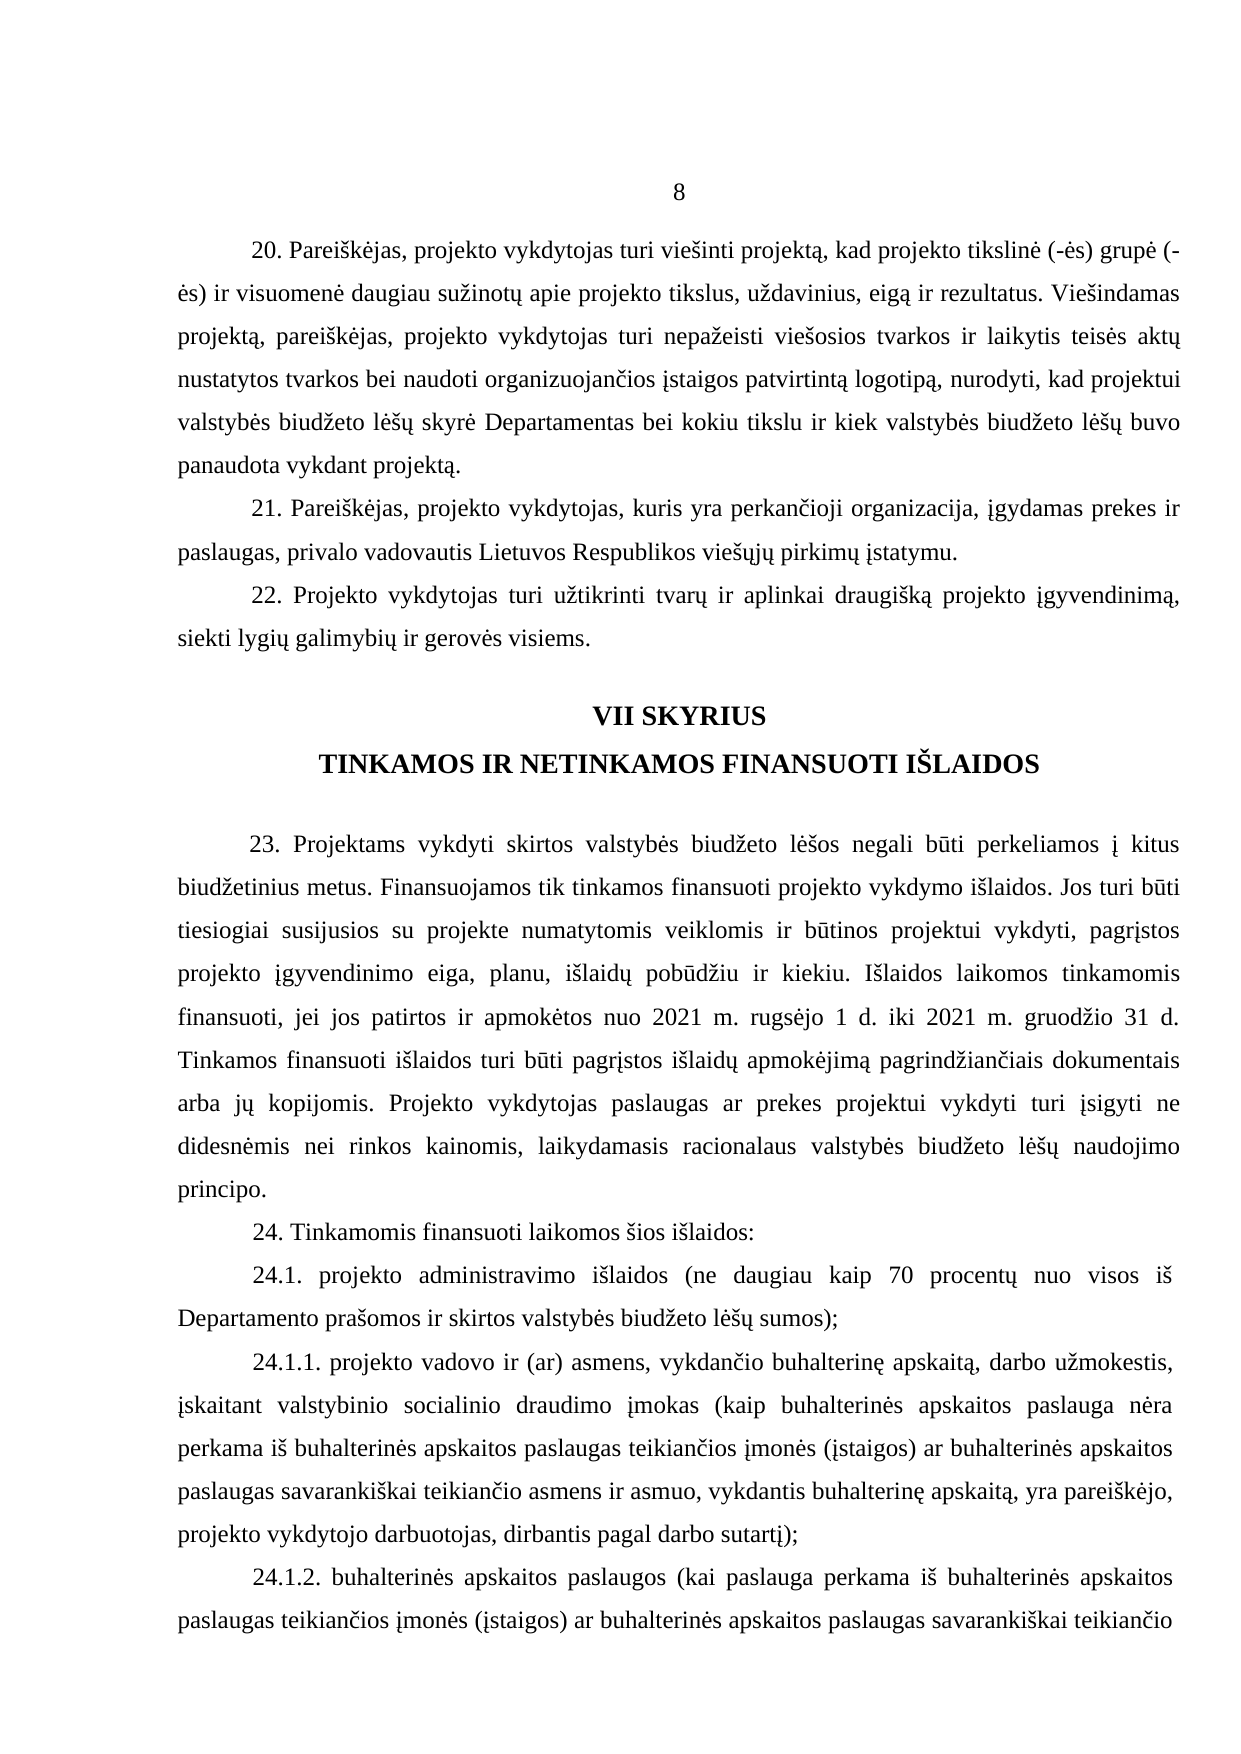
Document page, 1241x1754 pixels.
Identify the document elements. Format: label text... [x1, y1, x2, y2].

text 24.1.1. projekto vadovo ir (ar) asmens, vykdančio buhalterinę apskaitą, darbo užmokestis, įskaitant valstybinio socialinio draudimo įmokas (kaip buhalterinės apskaitos paslauga nėra perkama iš buhalterinės apskaitos paslaugas teikiančios įmonės (įstaigos) ar buhalterinės apskaitos paslaugas savarankiškai teikiančio asmens ir asmuo, vykdantis buhalterinę apskaitą, yra pareiškėjo, projekto vykdytojo darbuotojas, dirbantis pagal darbo sutartį); [177, 1347, 1174, 1548]
text 23. Projektams vykdyti skirtos valstybės biudžeto lėšos negali būti perkeliamos į kitus biudžetinius metus. Finansuojamos tik tinkamos finansuoti projekto vykdymo išlaidos. Jos turi būti tiesiogiai susijusios su projekte numatytomis veiklomis ir būtinos projektui vykdyti, pagrįstos projekto įgyvendinimo eiga, planu, išlaidų pobūdžiu ir kiekiu. Išlaidos laikomos tinkamomis finansuoti, jei jos patirtos ir apmokėtos nuo 2021 m. rugsėjo 1 d. iki 2021 m. gruodžio 31 d. Tinkamos finansuoti išlaidos turi būti pagrįstos išlaidų apmokėjimą pagrindžiančiais dokumentais arba jų kopijomis. Projekto vykdytojas paslaugas ar prekes projektui vykdyti turi įsigyti ne didesnėmis nei rinkos kainomis, laikydamasis racionalaus valstybės biudžeto lėšų naudojimo principo. [177, 829, 1181, 1203]
text 24.1. projekto administravimo išlaidos (ne daugiau kaip 70 procentų nuo visos iš Departamento prašomos ir skirtos valstybės biudžeto lėšų sumos); [177, 1260, 1174, 1332]
text 22. Projekto vykdytojas turi užtikrinti tvarų ir aplinkai draugišką projekto įgyvendinimą, siekti lygių galimybių ir gerovės visiems. [177, 580, 1181, 652]
text 24. Tinkamomis finansuoti laikomos šios išlaidos: [177, 1217, 1174, 1246]
text 24.1.2. buhalterinės apskaitos paslaugos (kai paslauga perkama iš buhalterinės apskaitos paslaugas teikiančios įmonės (įstaigos) ar buhalterinės apskaitos paslaugas savarankiškai teikiančio [177, 1562, 1174, 1634]
text VII SKYRIUS [177, 699, 1181, 731]
text TINKAMOS IR NETINKAMOS FINANSUOTI IŠLAIDOS [177, 747, 1181, 780]
text 20. Pareiškėjas, projekto vykdytojas turi viešinti projektą, kad projekto tikslinė (-ės) grupė (-ės) ir visuomenė daugiau sužinotų apie projekto tikslus, uždavinius, eigą ir rezultatus. Viešindamas projektą, pareiškėjas, projekto vykdytojas turi nepažeisti viešosios tvarkos ir laikytis teisės aktų nustatytos tvarkos bei naudoti organizuojančios įstaigos patvirtintą logotipą, nurodyti, kad projektui valstybės biudžeto lėšų skyrė Departamentas bei kokiu tikslu ir kiek valstybės biudžeto lėšų buvo panaudota vykdant projektą. [177, 235, 1181, 479]
text 21. Pareiškėjas, projekto vykdytojas, kuris yra perkančioji organizacija, įgydamas prekes ir paslaugas, privalo vadovautis Lietuvos Respublikos viešųjų pirkimų įstatymu. [177, 493, 1181, 565]
